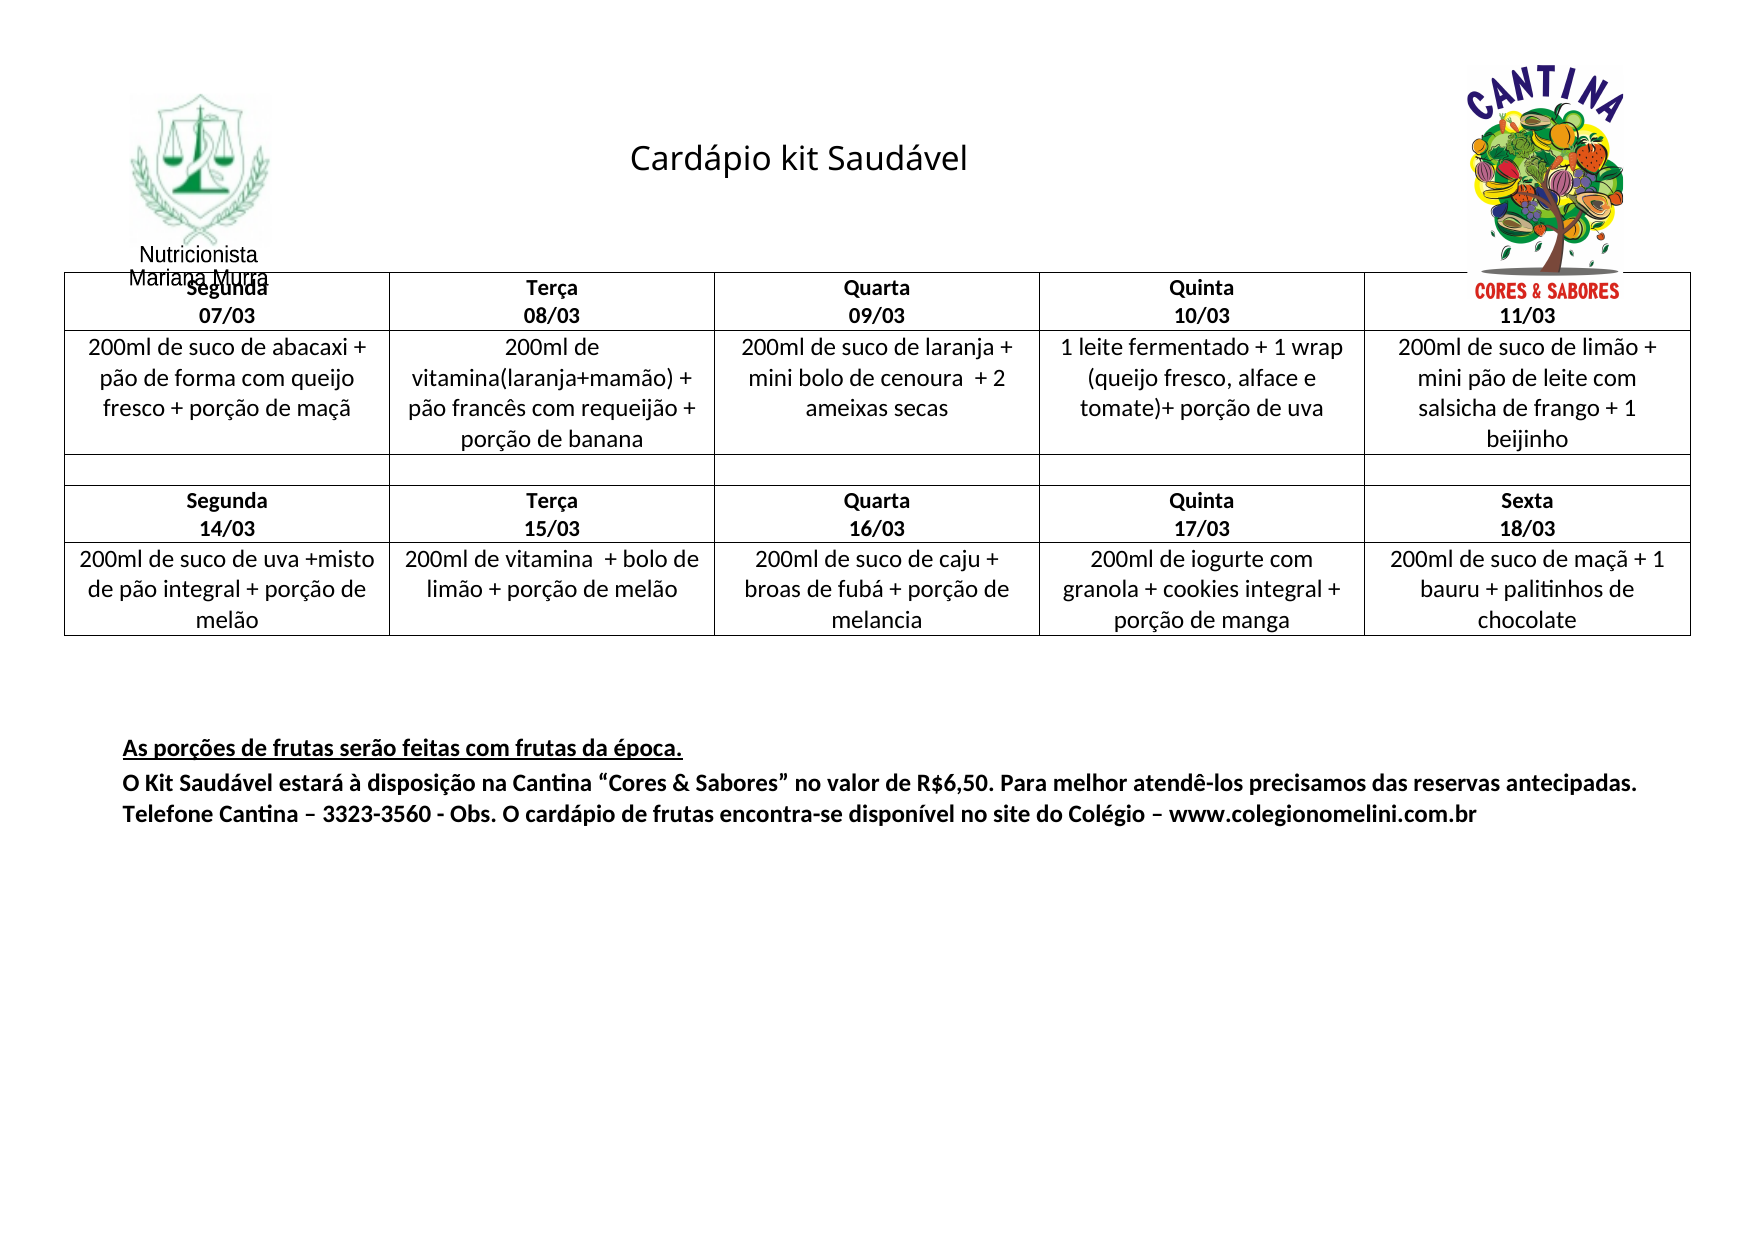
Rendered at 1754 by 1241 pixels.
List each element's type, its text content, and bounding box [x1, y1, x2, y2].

table_cell 200ml de suco de uva +misto de pão integral + porção de melão [65, 543, 389, 635]
table_cell 200ml de vitamina + bolo de limão + porção de melão [390, 543, 714, 635]
table_cell Sexta 18/03 [1365, 486, 1690, 542]
table_cell 200ml de suco de limão + mini pão de leite com salsicha de frango + 1 beijinho [1365, 331, 1690, 453]
table_cell Terça 15/03 [390, 486, 714, 542]
table_header Sexta 11/03 [1365, 273, 1690, 330]
text O Kit Saudável estará à disposição na Cantina “Cores & Sabores” no valor de R$6,50. Para melhor atendê-los precisamos das reservas antecipadas. [78, 767, 1687, 798]
table_cell 200ml de suco de abacaxi + pão de forma com queijo fresco + porção de maçã [65, 331, 389, 453]
table_cell 200ml de suco de maçã + 1 bauru + palitinhos de chocolate [1365, 543, 1690, 635]
table_cell Quinta 17/03 [1040, 486, 1364, 542]
text [1624, 135, 1679, 180]
table_cell 200ml de vitamina(laranja+mamão) + pão francês com requeijão + porção de banana [390, 331, 714, 453]
table_header Segunda 07/03 [65, 273, 389, 330]
text Telefone Cantina – 3323-3560 - Obs. O cardápio de frutas encontra-se disponível no site do Colégio – www.colegionomelini.com.br [78, 798, 1687, 828]
table_cell [1040, 455, 1364, 485]
table_header Quinta 10/03 [1040, 273, 1364, 330]
table_cell [715, 455, 1039, 485]
text Cardápio kit Saudável [281, 135, 1467, 180]
table_cell [65, 455, 389, 485]
table_cell [1365, 455, 1690, 485]
table_cell 200ml de suco de caju + broas de fubá + porção de melancia [715, 543, 1039, 635]
table_header Quarta 09/03 [715, 273, 1039, 330]
text [75, 135, 125, 180]
picture [1467, 65, 1624, 299]
table_cell Segunda 14/03 [65, 486, 389, 542]
text As porções de frutas serão feitas com frutas da época. [49, 732, 1706, 763]
table_cell 200ml de suco de laranja + mini bolo de cenoura + 2 ameixas secas [715, 331, 1039, 453]
table_cell 1 leite fermentado + 1 wrap (queijo fresco, alface e tomate)+ porção de uva [1040, 331, 1364, 453]
table_header Terça 08/03 [390, 273, 714, 330]
table_cell Quarta 16/03 [715, 486, 1039, 542]
table_cell 200ml de iogurte com granola + cookies integral + porção de manga [1040, 543, 1364, 635]
table_cell [390, 455, 714, 485]
